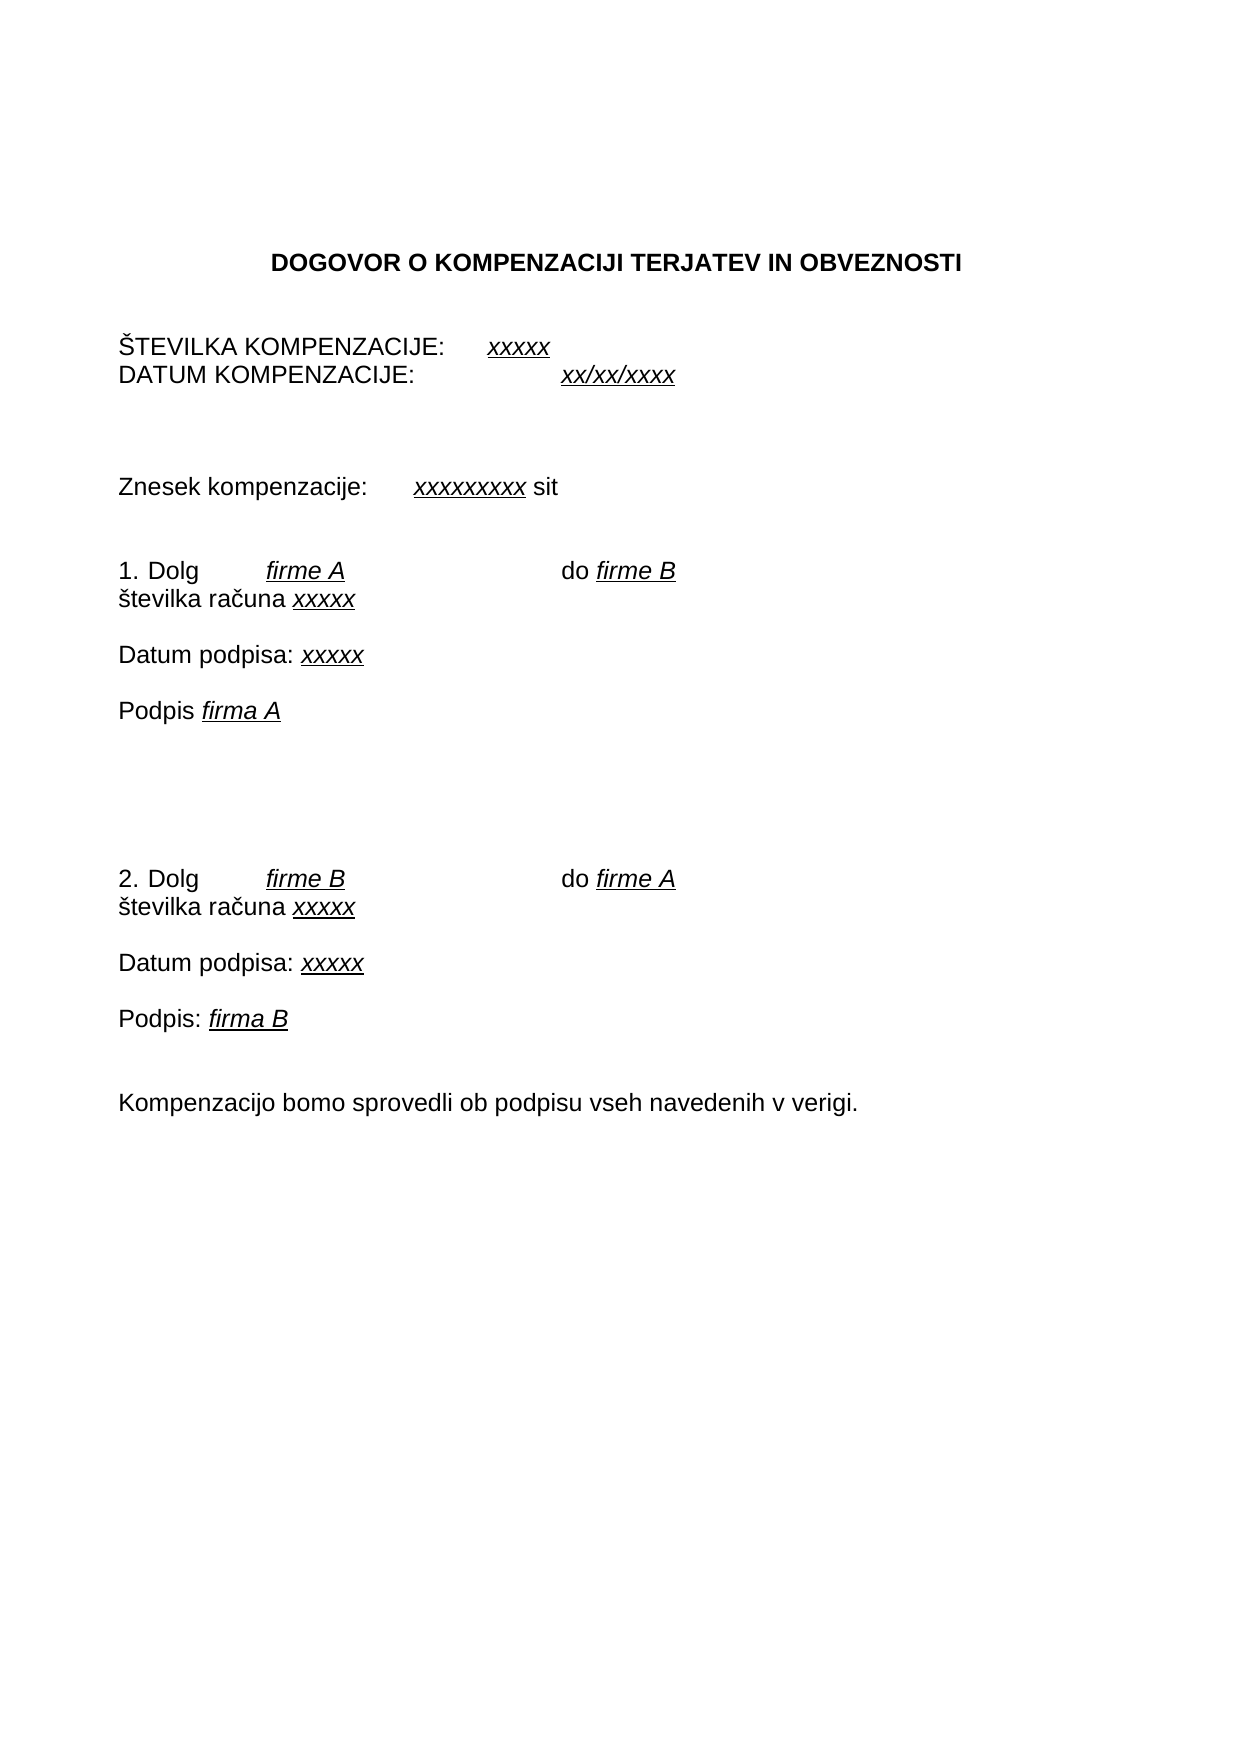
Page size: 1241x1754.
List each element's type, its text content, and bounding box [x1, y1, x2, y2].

text Datum podpisa: xxxxx [118, 641, 1122, 669]
list Dolg firme A do firme B [118, 557, 1122, 585]
text Datum podpisa: xxxxx [118, 949, 1122, 977]
text DATUM KOMPENZACIJE: xx/xx/xxxx [118, 361, 1122, 389]
text Znesek kompenzacije: xxxxxxxxx sit [118, 473, 1122, 501]
list Dolg firme B do firme A [118, 865, 1122, 893]
text številka računa xxxxx [118, 893, 1122, 921]
text DOGOVOR O KOMPENZACIJI TERJATEV IN OBVEZNOSTI [118, 249, 1122, 277]
text ŠTEVILKA KOMPENZACIJE: xxxxx [118, 333, 1122, 361]
text Podpis: firma B [118, 1005, 1122, 1033]
text Kompenzacijo bomo sprovedli ob podpisu vseh navedenih v verigi. [118, 1089, 1122, 1117]
text številka računa xxxxx [118, 585, 1122, 613]
text Podpis firma A [118, 697, 1122, 725]
